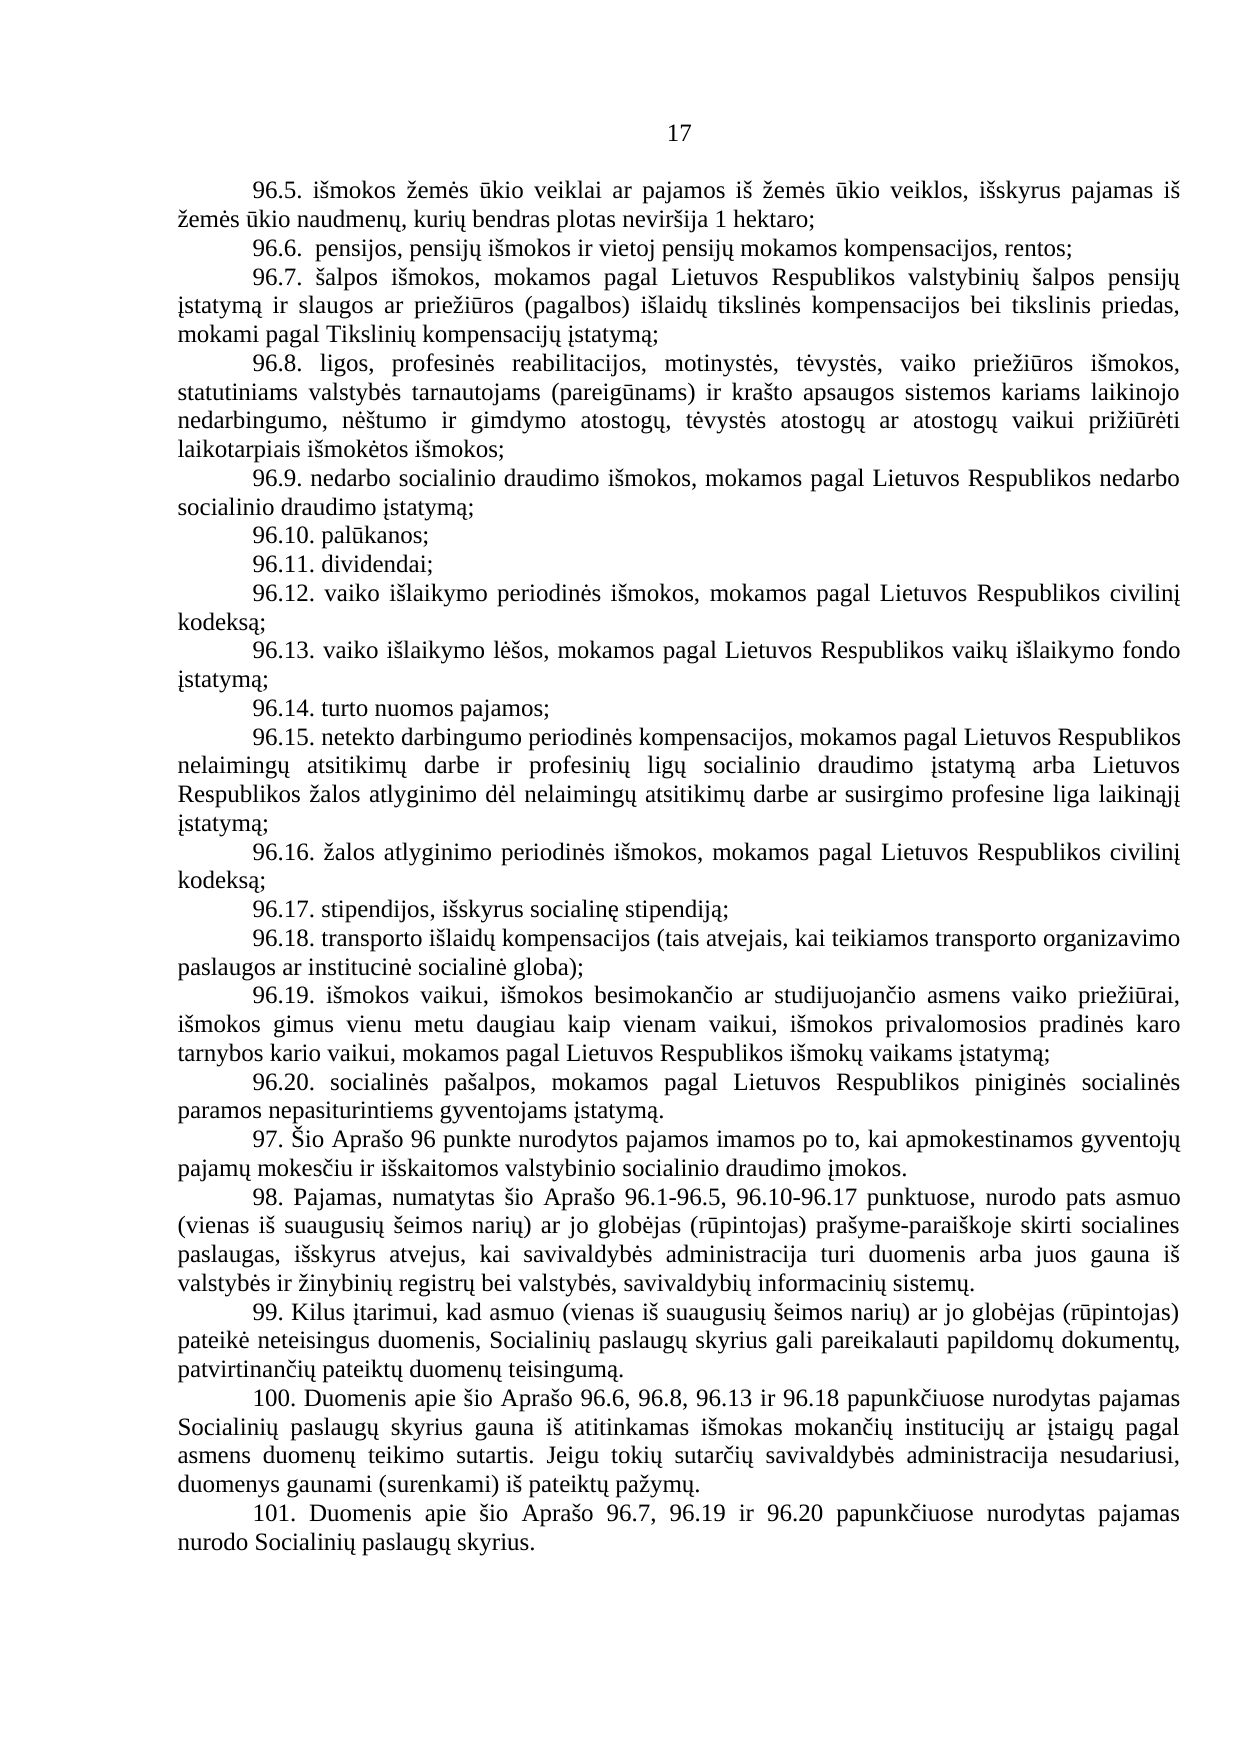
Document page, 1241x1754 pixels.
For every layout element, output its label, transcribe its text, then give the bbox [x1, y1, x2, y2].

text 96.18. transporto išlaidų kompensacijos (tais atvejais, kai teikiamos transporto organizavimo paslaugos ar institucinė socialinė globa); [177, 923, 1181, 981]
text 96.17. stipendijos, išskyrus socialinę stipendiją; [177, 894, 1181, 923]
text 96.5. išmokos žemės ūkio veiklai ar pajamos iš žemės ūkio veiklos, išskyrus pajamas iš žemės ūkio naudmenų, kurių bendras plotas neviršija 1 hektaro; [177, 176, 1181, 233]
text 97. Šio Aprašo 96 punkte nurodytos pajamos imamos po to, kai apmokestinamos gyventojų pajamų mokesčiu ir išskaitomos valstybinio socialinio draudimo įmokos. [177, 1124, 1181, 1182]
text 96.13. vaiko išlaikymo lėšos, mokamos pagal Lietuvos Respublikos vaikų išlaikymo fondo įstatymą; [177, 636, 1181, 693]
text 101. Duomenis apie šio Aprašo 96.7, 96.19 ir 96.20 papunkčiuose nurodytas pajamas nurodo Socialinių paslaugų skyrius. [177, 1498, 1181, 1556]
text 100. Duomenis apie šio Aprašo 96.6, 96.8, 96.13 ir 96.18 papunkčiuose nurodytas pajamas Socialinių paslaugų skyrius gauna iš atitinkamas išmokas mokančių institucijų ar įstaigų pagal asmens duomenų teikimo sutartis. Jeigu tokių sutarčių savivaldybės administracija nesudariusi, duomenys gaunami (surenkami) iš pateiktų pažymų. [177, 1383, 1181, 1498]
text 96.19. išmokos vaikui, išmokos besimokančio ar studijuojančio asmens vaiko priežiūrai, išmokos gimus vienu metu daugiau kaip vienam vaikui, išmokos privalomosios pradinės karo tarnybos kario vaikui, mokamos pagal Lietuvos Respublikos išmokų vaikams įstatymą; [177, 981, 1181, 1067]
text 96.6. pensijos, pensijų išmokos ir vietoj pensijų mokamos kompensacijos, rentos; [177, 233, 1181, 262]
text 99. Kilus įtarimui, kad asmuo (vienas iš suaugusių šeimos narių) ar jo globėjas (rūpintojas) pateikė neteisingus duomenis, Socialinių paslaugų skyrius gali pareikalauti papildomų dokumentų, patvirtinančių pateiktų duomenų teisingumą. [177, 1297, 1181, 1383]
text 96.15. netekto darbingumo periodinės kompensacijos, mokamos pagal Lietuvos Respublikos nelaimingų atsitikimų darbe ir profesinių ligų socialinio draudimo įstatymą arba Lietuvos Respublikos žalos atlyginimo dėl nelaimingų atsitikimų darbe ar susirgimo profesine liga laikinąjį įstatymą; [177, 722, 1181, 837]
text 96.20. socialinės pašalpos, mokamos pagal Lietuvos Respublikos piniginės socialinės paramos nepasiturintiems gyventojams įstatymą. [177, 1067, 1181, 1124]
text 96.16. žalos atlyginimo periodinės išmokos, mokamos pagal Lietuvos Respublikos civilinį kodeksą; [177, 837, 1181, 894]
text 96.7. šalpos išmokos, mokamos pagal Lietuvos Respublikos valstybinių šalpos pensijų įstatymą ir slaugos ar priežiūros (pagalbos) išlaidų tikslinės kompensacijos bei tikslinis priedas, mokami pagal Tikslinių kompensacijų įstatymą; [177, 262, 1181, 348]
text 96.8. ligos, profesinės reabilitacijos, motinystės, tėvystės, vaiko priežiūros išmokos, statutiniams valstybės tarnautojams (pareigūnams) ir krašto apsaugos sistemos kariams laikinojo nedarbingumo, nėštumo ir gimdymo atostogų, tėvystės atostogų ar atostogų vaikui prižiūrėti laikotarpiais išmokėtos išmokos; [177, 348, 1181, 463]
text 96.12. vaiko išlaikymo periodinės išmokos, mokamos pagal Lietuvos Respublikos civilinį kodeksą; [177, 578, 1181, 636]
text 96.9. nedarbo socialinio draudimo išmokos, mokamos pagal Lietuvos Respublikos nedarbo socialinio draudimo įstatymą; [177, 463, 1181, 521]
text 98. Pajamas, numatytas šio Aprašo 96.1-96.5, 96.10-96.17 punktuose, nurodo pats asmuo (vienas iš suaugusių šeimos narių) ar jo globėjas (rūpintojas) prašyme-paraiškoje skirti socialines paslaugas, išskyrus atvejus, kai savivaldybės administracija turi duomenis arba juos gauna iš valstybės ir žinybinių registrų bei valstybės, savivaldybių informacinių sistemų. [177, 1182, 1181, 1297]
text 96.11. dividendai; [177, 549, 1181, 578]
text 96.10. palūkanos; [177, 521, 1181, 549]
text 96.14. turto nuomos pajamos; [177, 693, 1181, 722]
